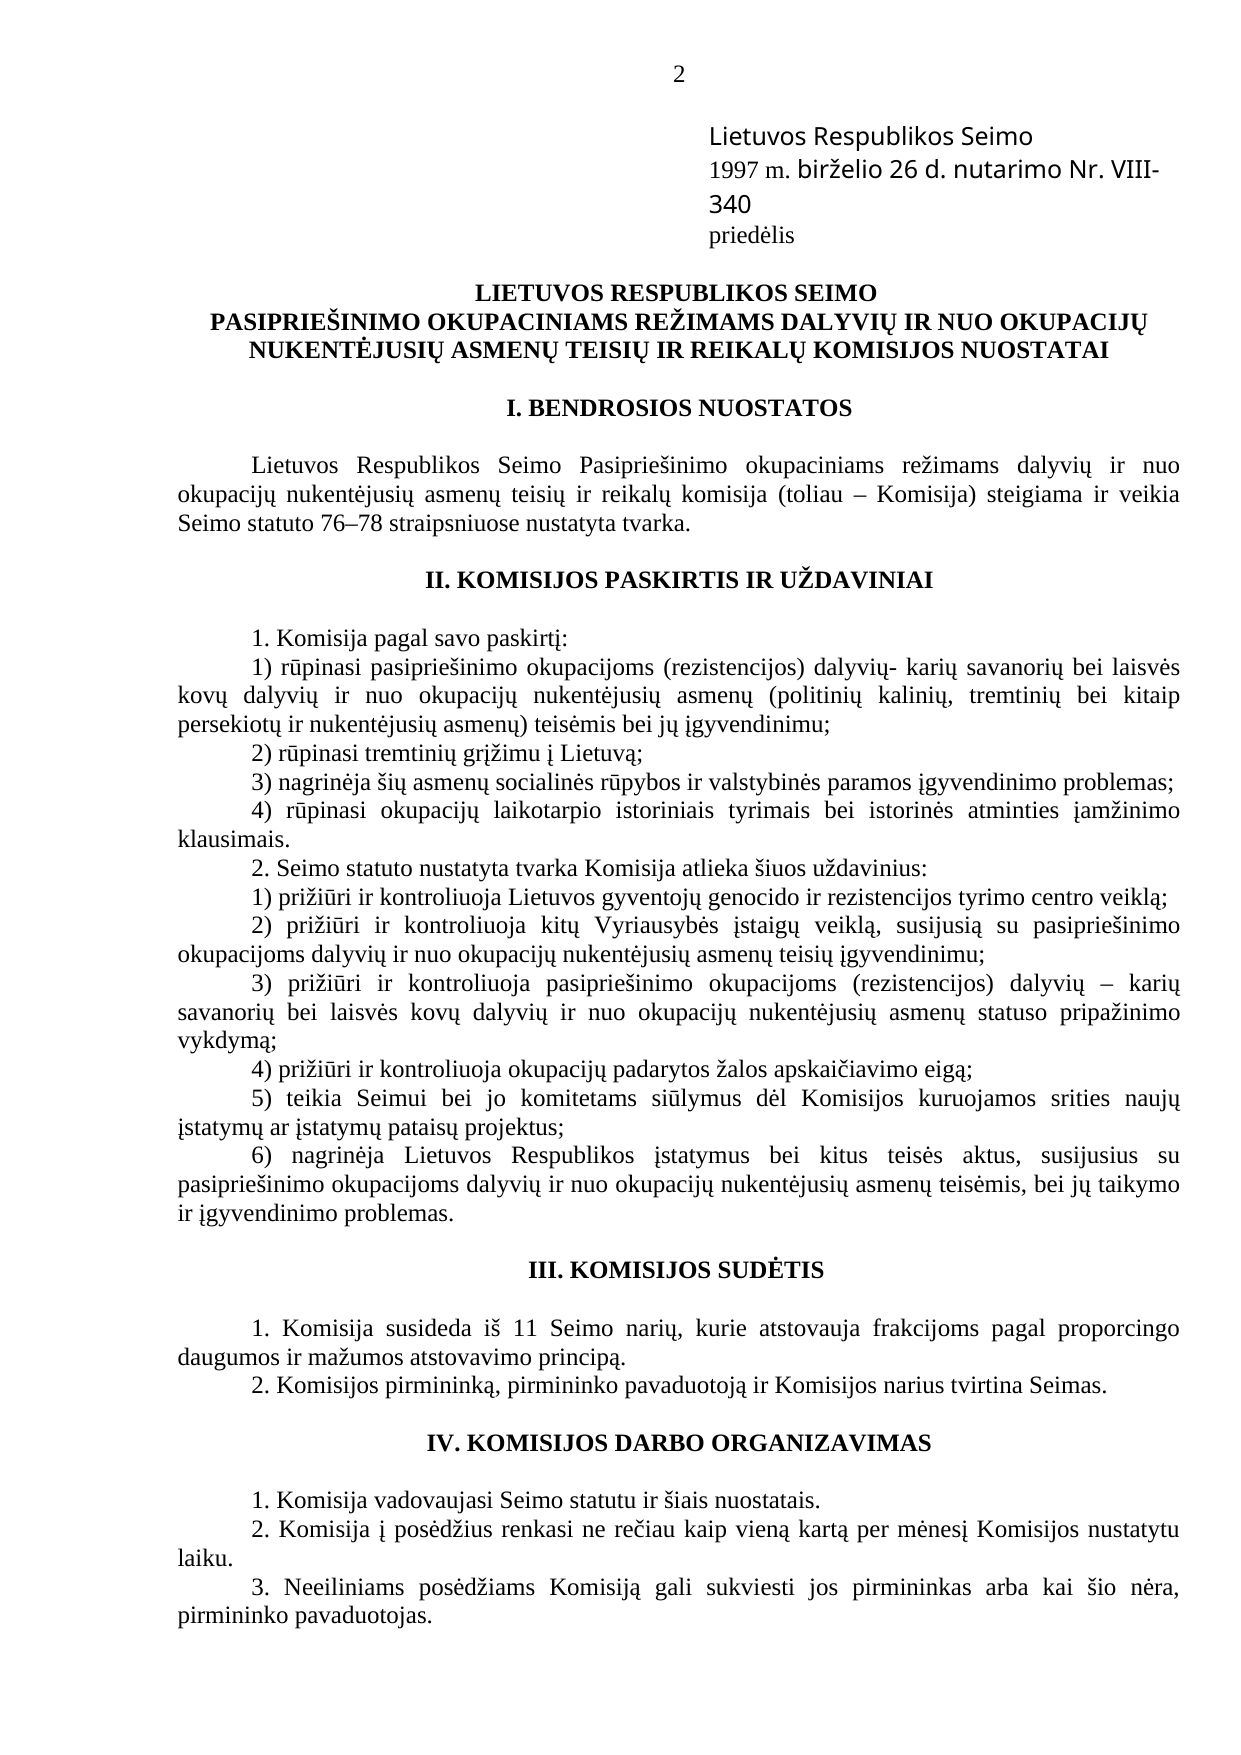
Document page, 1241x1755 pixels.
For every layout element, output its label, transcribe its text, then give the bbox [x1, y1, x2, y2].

text 3) nagrinėja šių asmenų socialinės rūpybos ir valstybinės paramos įgyvendinimo problemas; [177, 767, 1181, 795]
text 2. Komisija į posėdžius renkasi ne rečiau kaip vieną kartą per mėnesį Komisijos nustatytu laiku. [177, 1514, 1181, 1572]
text 1997 m. birželio 26 d. nutarimo Nr. VIII-340 [709, 152, 1181, 220]
text 4) rūpinasi okupacijų laikotarpio istoriniais tyrimais bei istorinės atminties įamžinimo klausimais. [177, 795, 1181, 853]
text 2. Seimo statuto nustatyta tvarka Komisija atlieka šiuos uždavinius: [177, 853, 1181, 882]
text 1. Komisija pagal savo paskirtį: [177, 623, 1181, 652]
text 2. Komisijos pirmininką, pirmininko pavaduotoją ir Komisijos narius tvirtina Seimas. [177, 1370, 1181, 1399]
text 4) prižiūri ir kontroliuoja okupacijų padarytos žalos apskaičiavimo eigą; [177, 1054, 1181, 1083]
text PASIPRIEŠINIMO OKUPACINIAMS REŽIMAMS DALYVIŲ IR NUO OKUPACIJŲ NUKENTĖJUSIŲ ASMENŲ TEISIŲ IR REIKALŲ KOMISIJOS NUOSTATAI [177, 307, 1181, 364]
text 1) rūpinasi pasipriešinimo okupacijoms (rezistencijos) dalyvių- karių savanorių bei laisvės kovų dalyvių ir nuo okupacijų nukentėjusių asmenų (politinių kalinių, tremtinių bei kitaip persekiotų ir nukentėjusių asmenų) teisėmis bei jų įgyvendinimu; [177, 652, 1181, 738]
text 2) rūpinasi tremtinių grįžimu į Lietuvą; [177, 738, 1181, 767]
text IV. KOMISIJOS DARBO ORGANIZAVIMAS [177, 1428, 1181, 1457]
text II. KOMISIJOS PASKIRTIS IR UŽDAVINIAI [177, 565, 1181, 594]
text 3. Neeiliniams posėdžiams Komisiją gali sukviesti jos pirmininkas arba kai šio nėra, pirmininko pavaduotojas. [177, 1572, 1181, 1629]
text 1. Komisija vadovaujasi Seimo statutu ir šiais nuostatais. [177, 1485, 1181, 1514]
text Lietuvos Respublikos Seimo Pasipriešinimo okupaciniams režimams dalyvių ir nuo okupacijų nukentėjusių asmenų teisių ir reikalų komisija (toliau – Komisija) steigiama ir veikia Seimo statuto 76–78 straipsniuose nustatyta tvarka. [177, 450, 1181, 537]
text I. BENDROSIOS NUOSTATOS [177, 393, 1181, 422]
text 2) prižiūri ir kontroliuoja kitų Vyriausybės įstaigų veiklą, susijusią su pasipriešinimo okupacijoms dalyvių ir nuo okupacijų nukentėjusių asmenų teisių įgyvendinimu; [177, 910, 1181, 968]
text priedėlis [177, 220, 1181, 249]
text 6) nagrinėja Lietuvos Respublikos įstatymus bei kitus teisės aktus, susijusius su pasipriešinimo okupacijoms dalyvių ir nuo okupacijų nukentėjusių asmenų teisėmis, bei jų taikymo ir įgyvendinimo problemas. [177, 1140, 1181, 1227]
text 1. Komisija susideda iš 11 Seimo narių, kurie atstovauja frakcijoms pagal proporcingo daugumos ir mažumos atstovavimo principą. [177, 1313, 1181, 1370]
text 5) teikia Seimui bei jo komitetams siūlymus dėl Komisijos kuruojamos srities naujų įstatymų ar įstatymų pataisų projektus; [177, 1083, 1181, 1140]
text 3) prižiūri ir kontroliuoja pasipriešinimo okupacijoms (rezistencijos) dalyvių – karių savanorių bei laisvės kovų dalyvių ir nuo okupacijų nukentėjusių asmenų statuso pripažinimo vykdymą; [177, 968, 1181, 1054]
text III. KOMISIJOS SUDĖTIS [177, 1255, 1181, 1284]
text 1) prižiūri ir kontroliuoja Lietuvos gyventojų genocido ir rezistencijos tyrimo centro veiklą; [177, 882, 1181, 910]
text LIETUVOS RESPUBLIKOS SEIMO [177, 278, 1181, 307]
text Lietuvos Respublikos Seimo [709, 118, 1181, 152]
